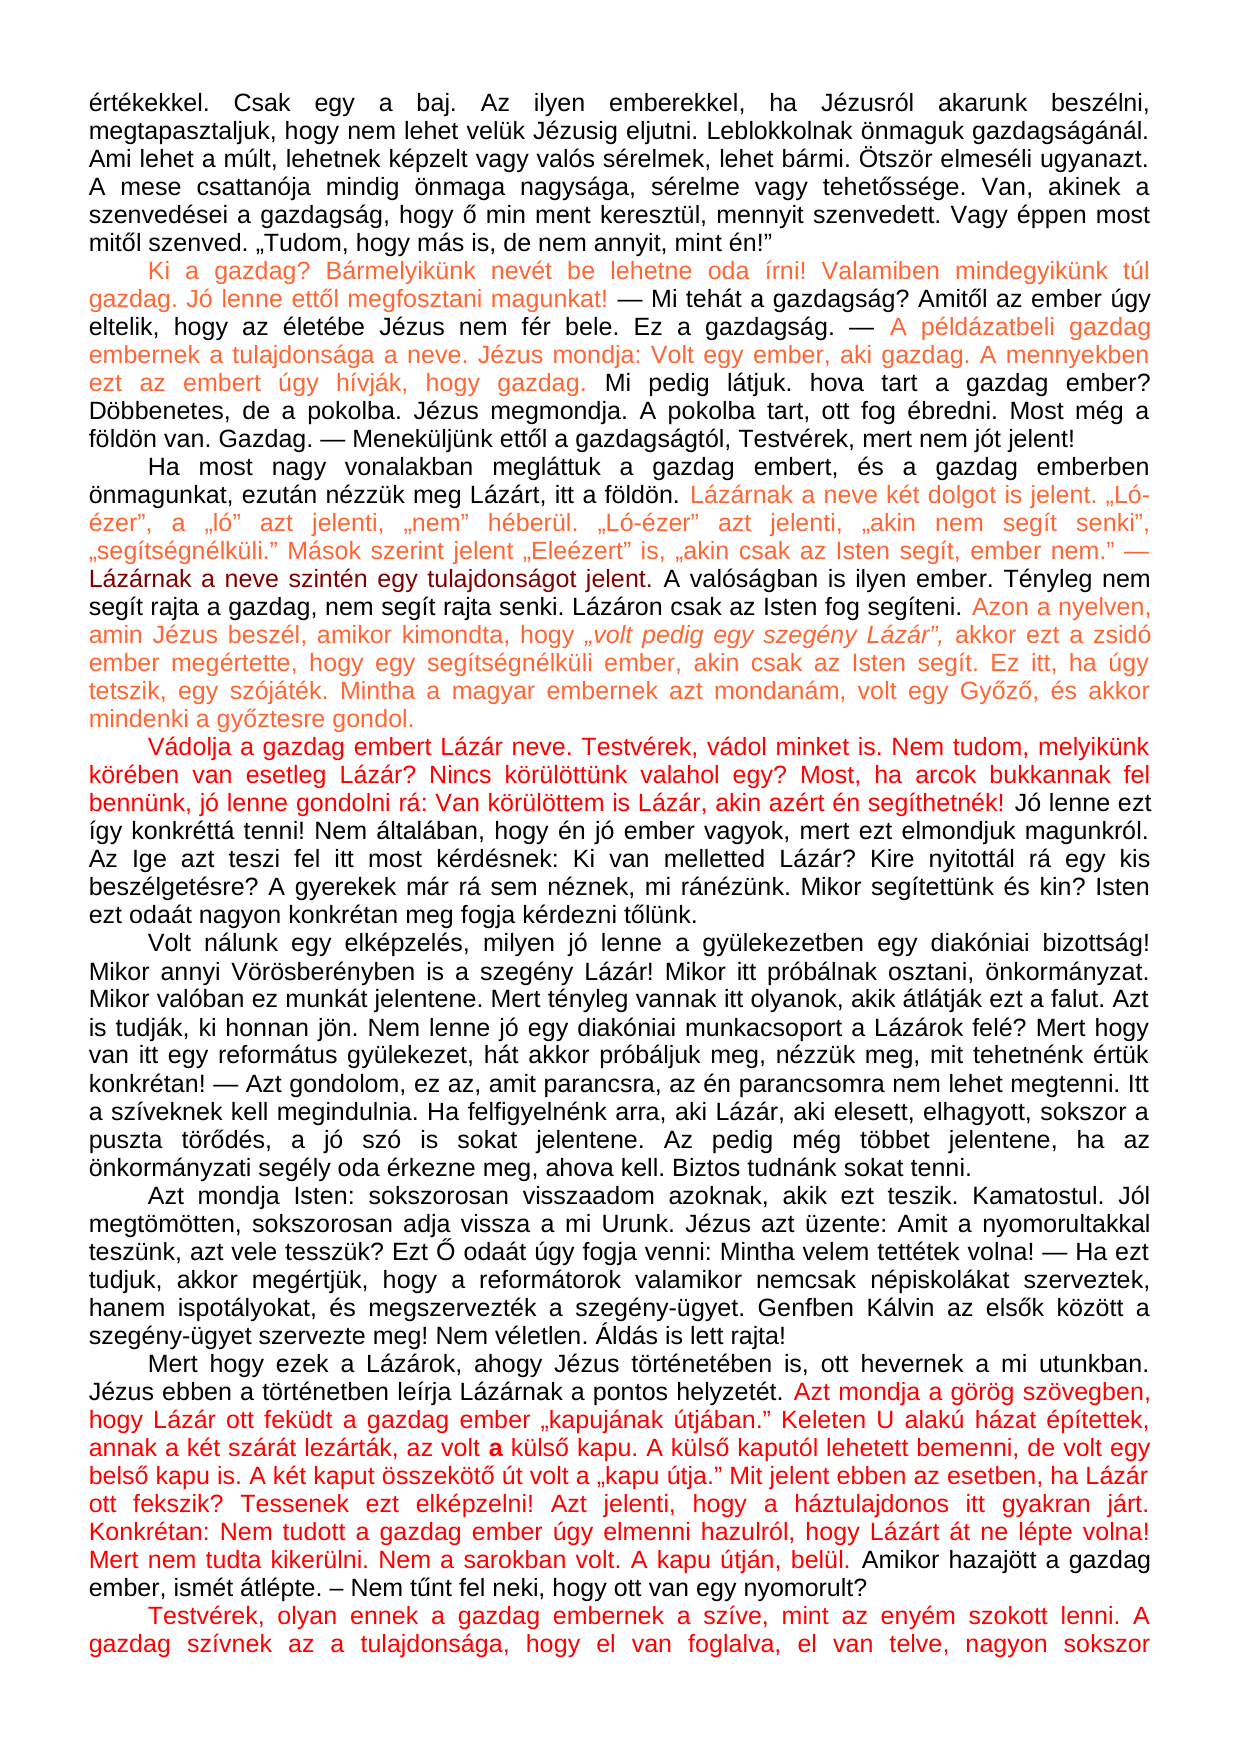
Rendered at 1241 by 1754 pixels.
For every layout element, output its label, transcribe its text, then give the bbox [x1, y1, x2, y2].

text értékekkel. Csak egy a baj. Az ilyen emberekkel, ha Jézusról akarunk beszélni, megtapasztaljuk, hogy nem lehet velük Jézusig eljutni. Leblokkolnak önmaguk gazdagságánál. Ami lehet a múlt, lehetnek képzelt vagy valós sérelmek, lehet bármi. Ötször elmeséli ugyanazt. A mese csattanója mindig önmaga nagysága, sérelme vagy tehetőssége. Van, akinek a szenvedései a gazdagság, hogy ő min ment keresztül, mennyit szenvedett. Vagy éppen most mitől szenved. „Tudom, hogy más is, de nem annyit, mint én!” [88, 88, 1152, 257]
text Ha most nagy vonalakban megláttuk a gazdag embert, és a gazdag emberben önmagunkat, ezután nézzük meg Lázárt, itt a földön. Lázárnak a neve két dolgot is jelent. „Ló-ézer”, a „ló” azt jelenti, „nem” héberül. „Ló-ézer” azt jelenti, „akin nem segít senki”, „segítségnélküli.” Mások szerint jelent „Eleézert” is, „akin csak az Isten segít, ember nem.” — Lázárnak a neve szintén egy tulajdonságot jelent. A valóságban is ilyen ember. Tényleg nem segít rajta a gazdag, nem segít rajta senki. Lázáron csak az Isten fog segíteni. Azon a nyelven, amin Jézus beszél, amikor kimondta, hogy „volt pedig egy szegény Lázár”, akkor ezt a zsidó ember megértette, hogy egy segítségnélküli ember, akin csak az Isten segít. Ez itt, ha úgy tetszik, egy szójáték. Mintha a magyar embernek azt mondanám, volt egy Győző, és akkor mindenki a győztesre gondol. [88, 453, 1152, 733]
text Mert hogy ezek a Lázárok, ahogy Jézus történetében is, ott hevernek a mi utunkban. Jézus ebben a történetben leírja Lázárnak a pontos helyzetét. Azt mondja a görög szövegben, hogy Lázár ott feküdt a gazdag ember „kapujának útjában.” Keleten U alakú házat építettek, annak a két szárát lezárták, az volt a külső kapu. A külső kaputól lehetett bemenni, de volt egy belső kapu is. A két kaput összekötő út volt a „kapu útja.” Mit jelent ebben az esetben, ha Lázár ott fekszik? Tessenek ezt elképzelni! Azt jelenti, hogy a háztulajdonos itt gyakran járt. Konkrétan: Nem tudott a gazdag ember úgy elmenni hazulról, hogy Lázárt át ne lépte volna! Mert nem tudta kikerülni. Nem a sarokban volt. A kapu útján, belül. Amikor hazajött a gazdag ember, ismét átlépte. – Nem tűnt fel neki, hogy ott van egy nyomorult? [88, 1349, 1152, 1602]
text Ki a gazdag? Bármelyikünk nevét be lehetne oda írni! Valamiben mindegyikünk túl gazdag. Jó lenne ettől megfosztani magunkat! — Mi tehát a gazdagság? Amitől az ember úgy eltelik, hogy az életébe Jézus nem fér bele. Ez a gazdagság. — A példázatbeli gazdag embernek a tulajdonsága a neve. Jézus mondja: Volt egy ember, aki gazdag. A mennyekben ezt az embert úgy hívják, hogy gazdag. Mi pedig látjuk. hova tart a gazdag ember? Döbbenetes, de a pokolba. Jézus megmondja. A pokolba tart, ott fog ébredni. Most még a földön van. Gazdag. — Meneküljünk ettől a gazdagságtól, Testvérek, mert nem jót jelent! [88, 257, 1152, 453]
text Testvérek, olyan ennek a gazdag embernek a szíve, mint az enyém szokott lenni. A gazdag szívnek az a tulajdonsága, hogy el van foglalva, el van telve, nagyon sokszor [88, 1602, 1152, 1658]
text Vádolja a gazdag embert Lázár neve. Testvérek, vádol minket is. Nem tudom, melyikünk körében van esetleg Lázár? Nincs körülöttünk valahol egy? Most, ha arcok bukkannak fel bennünk, jó lenne gondolni rá: Van körülöttem is Lázár, akin azért én segíthetnék! Jó lenne ezt így konkréttá tenni! Nem általában, hogy én jó ember vagyok, mert ezt elmondjuk magunkról. Az Ige azt teszi fel itt most kérdésnek: Ki van melletted Lázár? Kire nyitottál rá egy kis beszélgetésre? A gyerekek már rá sem néznek, mi ránézünk. Mikor segítettünk és kin? Isten ezt odaát nagyon konkrétan meg fogja kérdezni tőlünk. [88, 733, 1152, 929]
text Azt mondja Isten: sokszorosan visszaadom azoknak, akik ezt teszik. Kamatostul. Jól megtömötten, sokszorosan adja vissza a mi Urunk. Jézus azt üzente: Amit a nyomorultakkal teszünk, azt vele tesszük? Ezt Ő odaát úgy fogja venni: Mintha velem tettétek volna! — Ha ezt tudjuk, akkor megértjük, hogy a reformátorok valamikor nemcsak népiskolákat szerveztek, hanem ispotályokat, és megszervezték a szegény-ügyet. Genfben Kálvin az elsők között a szegény-ügyet szervezte meg! Nem véletlen. Áldás is lett rajta! [88, 1181, 1152, 1349]
text Volt nálunk egy elképzelés, milyen jó lenne a gyülekezetben egy diakóniai bizottság! Mikor annyi Vörösberényben is a szegény Lázár! Mikor itt próbálnak osztani, önkormányzat. Mikor valóban ez munkát jelentene. Mert tényleg vannak itt olyanok, akik átlátják ezt a falut. Azt is tudják, ki honnan jön. Nem lenne jó egy diakóniai munkacsoport a Lázárok felé? Mert hogy van itt egy református gyülekezet, hát akkor próbáljuk meg, nézzük meg, mit tehetnénk értük konkrétan! — Azt gondolom, ez az, amit parancsra, az én parancsomra nem lehet megtenni. Itt a szíveknek kell megindulnia. Ha felfigyelnénk arra, aki Lázár, aki elesett, elhagyott, sokszor a puszta törődés, a jó szó is sokat jelentene. Az pedig még többet jelentene, ha az önkormányzati segély oda érkezne meg, ahova kell. Biztos tudnánk sokat tenni. [88, 929, 1152, 1181]
